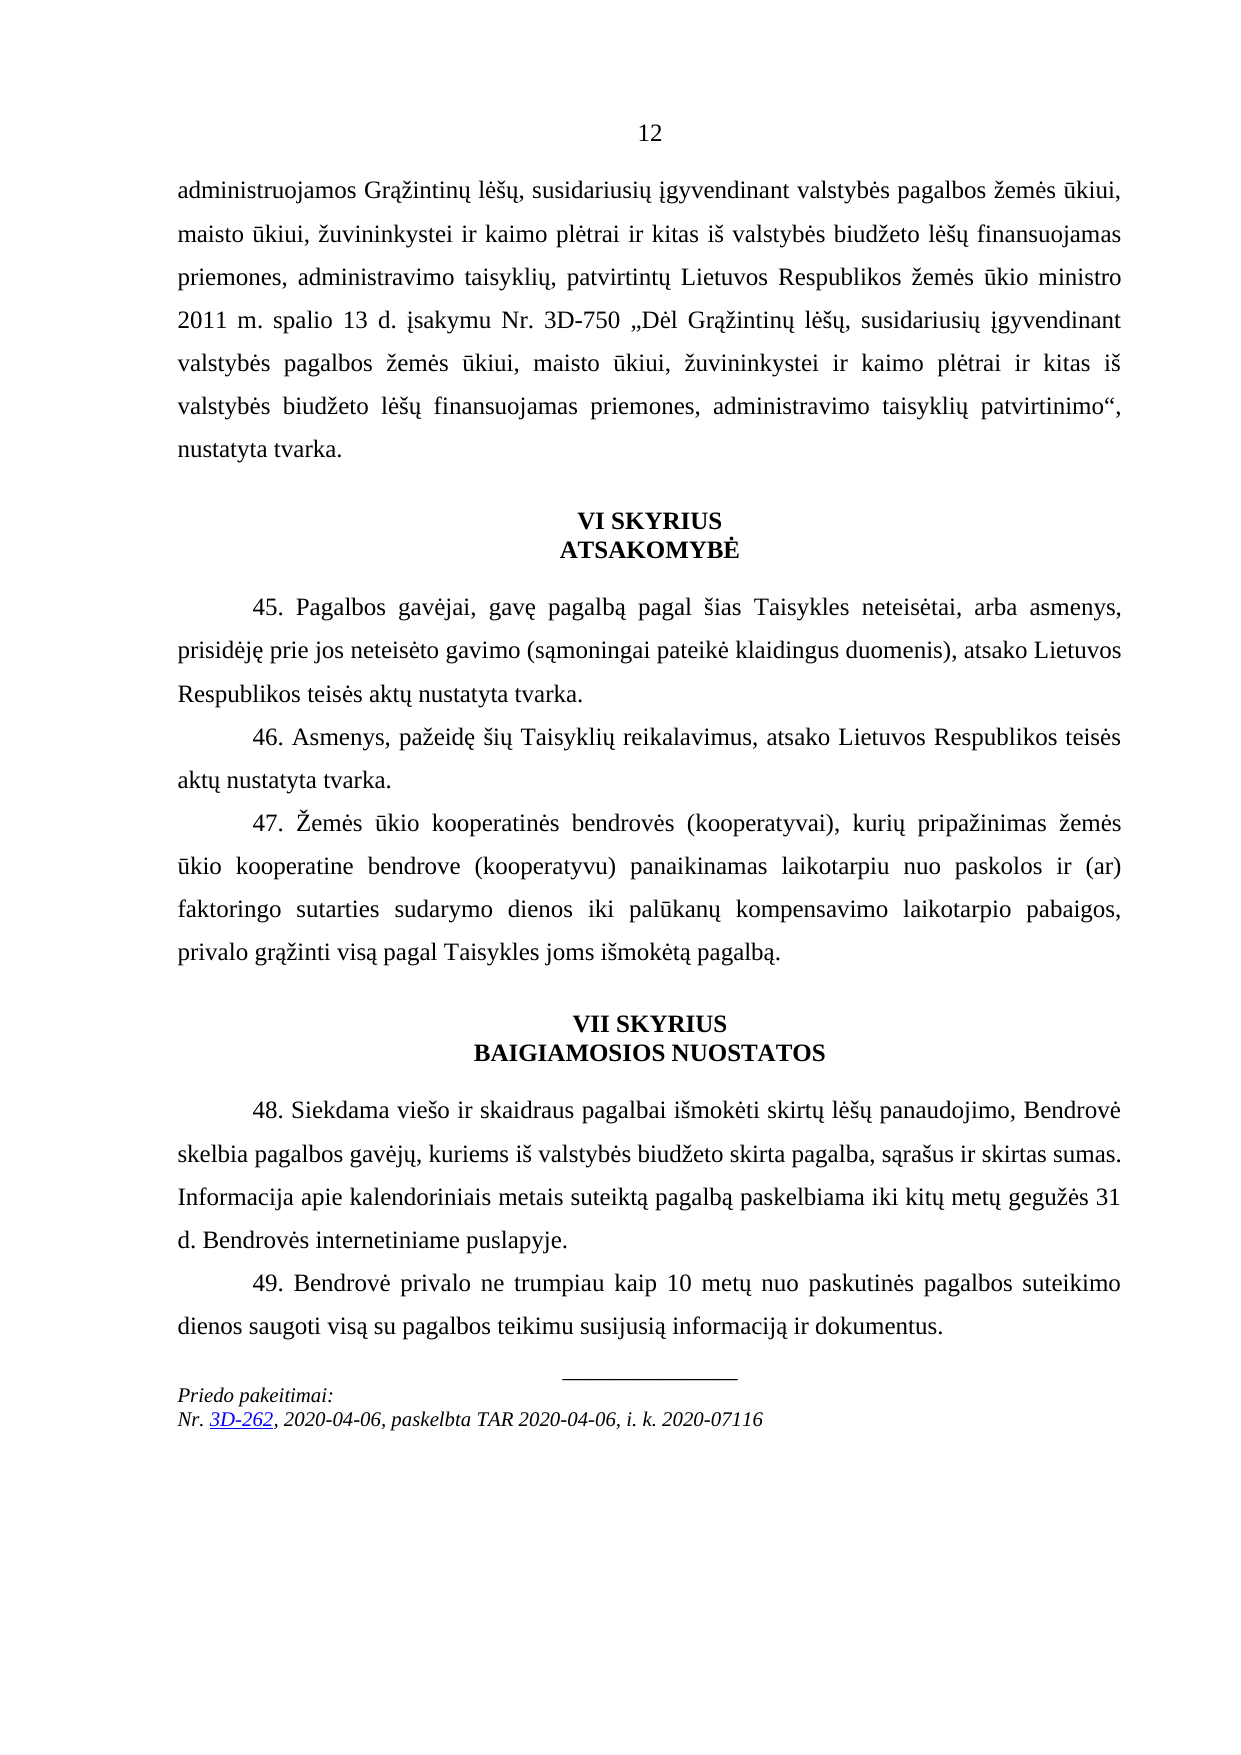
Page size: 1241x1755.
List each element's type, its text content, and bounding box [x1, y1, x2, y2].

text 49. Bendrovė privalo ne trumpiau kaip 10 metų nuo paskutinės pagalbos suteikimo dienos saugoti visą su pagalbos teikimu susijusią informaciją ir dokumentus. [177, 1268, 1122, 1340]
text VI SKYRIUS [177, 506, 1122, 535]
text administruojamos Grąžintinų lėšų, susidariusių įgyvendinant valstybės pagalbos žemės ūkiui, maisto ūkiui, žuvininkystei ir kaimo plėtrai ir kitas iš valstybės biudžeto lėšų finansuojamas priemones, administravimo taisyklių, patvirtintų Lietuvos Respublikos žemės ūkio ministro 2011 m. spalio 13 d. įsakymu Nr. 3D-750 „Dėl Grąžintinų lėšų, susidariusių įgyvendinant valstybės pagalbos žemės ūkiui, maisto ūkiui, žuvininkystei ir kaimo plėtrai ir kitas iš valstybės biudžeto lėšų finansuojamas priemones, administravimo taisyklių patvirtinimo“, nustatyta tvarka. [177, 176, 1122, 463]
text ATSAKOMYBĖ [177, 535, 1122, 564]
text Priedo pakeitimai: [177, 1383, 1122, 1407]
text 46. Asmenys, pažeidę šių Taisyklių reikalavimus, atsako Lietuvos Respublikos teisės aktų nustatyta tvarka. [177, 722, 1122, 794]
text Nr. 3D-262, 2020-04-06, paskelbta TAR 2020-04-06, i. k. 2020-07116 [177, 1407, 1122, 1431]
text 45. Pagalbos gavėjai, gavę pagalbą pagal šias Taisykles neteisėtai, arba asmenys, prisidėję prie jos neteisėto gavimo (sąmoningai pateikė klaidingus duomenis), atsako Lietuvos Respublikos teisės aktų nustatyta tvarka. [177, 592, 1122, 707]
text ______________ [177, 1354, 1122, 1383]
text 47. Žemės ūkio kooperatinės bendrovės (kooperatyvai), kurių pripažinimas žemės ūkio kooperatine bendrove (kooperatyvu) panaikinamas laikotarpiu nuo paskolos ir (ar) faktoringo sutarties sudarymo dienos iki palūkanų kompensavimo laikotarpio pabaigos, privalo grąžinti visą pagal Taisykles joms išmokėtą pagalbą. [177, 808, 1122, 966]
text 48. Siekdama viešo ir skaidraus pagalbai išmokėti skirtų lėšų panaudojimo, Bendrovė skelbia pagalbos gavėjų, kuriems iš valstybės biudžeto skirta pagalba, sąrašus ir skirtas sumas. Informacija apie kalendoriniais metais suteiktą pagalbą paskelbiama iki kitų metų gegužės 31 d. Bendrovės internetiniame puslapyje. [177, 1096, 1122, 1254]
text BAIGIAMOSIOS NUOSTATOS [177, 1038, 1122, 1067]
text VII SKYRIUS [177, 1009, 1122, 1038]
